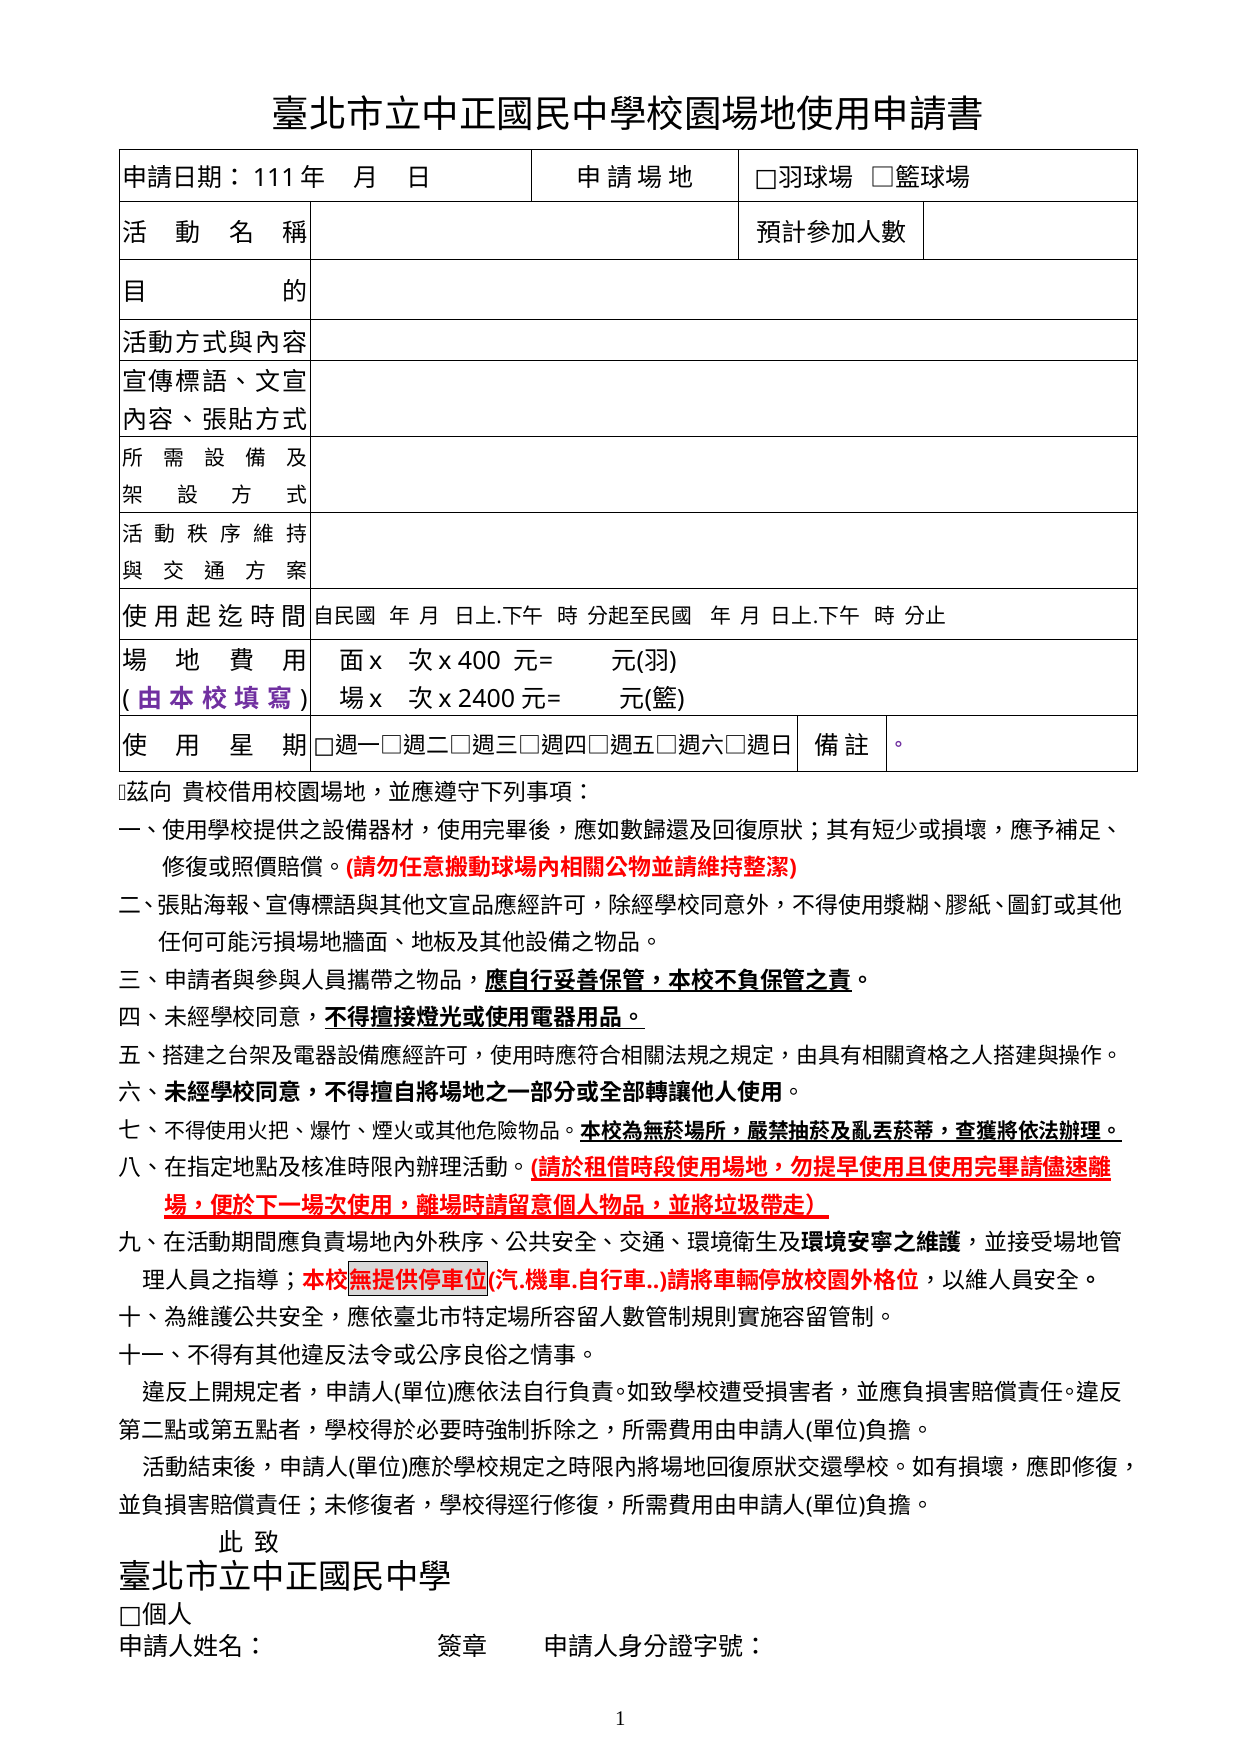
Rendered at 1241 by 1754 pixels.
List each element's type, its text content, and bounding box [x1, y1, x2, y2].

table_header 申 請 場 地 [532, 150, 738, 201]
text 二、張貼海報、宣傳標語與其他文宣品應經許可，除經學校同意外，不得使用漿糊、膠紙、圖釘或其他任何可能污損場地牆面、地板及其他設備之物品。 [118, 885, 1122, 960]
table_cell 宣傳標語、文宣內容、張貼方式 [120, 361, 310, 436]
table_cell 活動名稱 [120, 202, 310, 259]
table_cell [311, 320, 1137, 360]
text 臺北市立中正國民中學 [118, 1560, 1122, 1595]
text 活動結束後，申請人(單位)應於學校規定之時限內將場地回復原狀交還學校。如有損壞，應即修復，並負損害賠償責任；未修復者，學校得逕行修復，所需費用由申請人(單位)負擔。 [118, 1447, 1122, 1522]
table_cell 場地費用 (由本校填寫) [120, 640, 310, 715]
table_cell 所需設備及 架設方式 [120, 437, 310, 512]
text 茲向 貴校借用校園場地，並應遵守下列事項： [118, 772, 1122, 810]
text 八、在指定地點及核准時限內辦理活動。(請於租借時段使用場地，勿提早使用且使用完畢請儘速離 [118, 1147, 1122, 1185]
text 臺北市立中正國民中學校園場地使用申請書 [118, 74, 1137, 149]
text 九、在活動期間應負責場地內外秩序、公共安全、交通、環境衛生及環境安寧之維護，並接受場地管 [118, 1222, 1122, 1260]
text 五、搭建之台架及電器設備應經許可，使用時應符合相關法規之規定，由具有相關資格之人搭建與操作。 [118, 1035, 1122, 1072]
text 三、申請者與參與人員攜帶之物品，應自行妥善保管，本校不負保管之責。 [118, 960, 1122, 997]
text 違反上開規定者，申請人(單位)應依法自行負責。如致學校遭受損害者，並應負損害賠償責任。違反第二點或第五點者，學校得於必要時強制拆除之，所需費用由申請人(單位)負擔。 [118, 1372, 1122, 1447]
table_cell 活動方式與內容 [120, 320, 310, 360]
text 六、未經學校同意，不得擅自將場地之一部分或全部轉讓他人使用。 [118, 1072, 1122, 1110]
table_cell 活動秩序維持 與交通方案 [120, 513, 310, 588]
table_header 申請日期： 111年 月 日 [120, 150, 531, 201]
table_cell 預計參加人數 [739, 202, 923, 259]
table_cell 面x 次x 400 元= 元(羽) 場x 次x 2400 元= 元(籃) [311, 640, 1137, 715]
table_cell 自民國 年 月 日上.下午 時 分起至民國 年 月 日上.下午 時 分止 [311, 589, 1137, 639]
text 理人員之指導；本校無提供停車位(汽.機車.自行車..)請將車輛停放校園外格位，以維人員安全。 [118, 1260, 1122, 1297]
table_cell [311, 513, 1137, 588]
table_cell 使用起迄時間 [120, 589, 310, 639]
text □個人 [118, 1595, 1122, 1631]
table_header □羽球場 □籃球場 [739, 150, 1137, 201]
text 十、為維護公共安全，應依臺北市特定場所容留人數管制規則實施容留管制。 [118, 1297, 1122, 1335]
table_cell 備 註 [798, 716, 886, 771]
table_cell □週一□週二□週三□週四□週五□週六□週日 [311, 716, 797, 771]
table_cell 。 [887, 716, 1137, 771]
table_cell 目的 [120, 260, 310, 319]
text 場，便於下一場次使用，離場時請留意個人物品，並將垃圾帶走） [118, 1185, 1122, 1222]
text 四、未經學校同意，不得擅接燈光或使用電器用品。 [118, 997, 1122, 1035]
text 七、不得使用火把、爆竹、煙火或其他危險物品。本校為無菸場所，嚴禁抽菸及亂丟菸蒂，查獲將依法辦理。 [118, 1110, 1122, 1147]
text 一、使用學校提供之設備器材，使用完畢後，應如數歸還及回復原狀；其有短少或損壞，應予補足、修復或照價賠償。(請勿任意搬動球場內相關公物並請維持整潔) [118, 810, 1122, 885]
text 十一、不得有其他違反法令或公序良俗之情事。 [118, 1335, 1122, 1372]
text 申請人姓名： 簽章 申請人身分證字號： [118, 1631, 1122, 1662]
table_cell [311, 202, 738, 259]
table_cell [311, 260, 1137, 319]
table_cell [311, 361, 1137, 436]
table_cell [924, 202, 1137, 259]
table_cell [311, 437, 1137, 512]
table_cell 使用星期 [120, 716, 310, 771]
text 此 致 [118, 1522, 1122, 1560]
